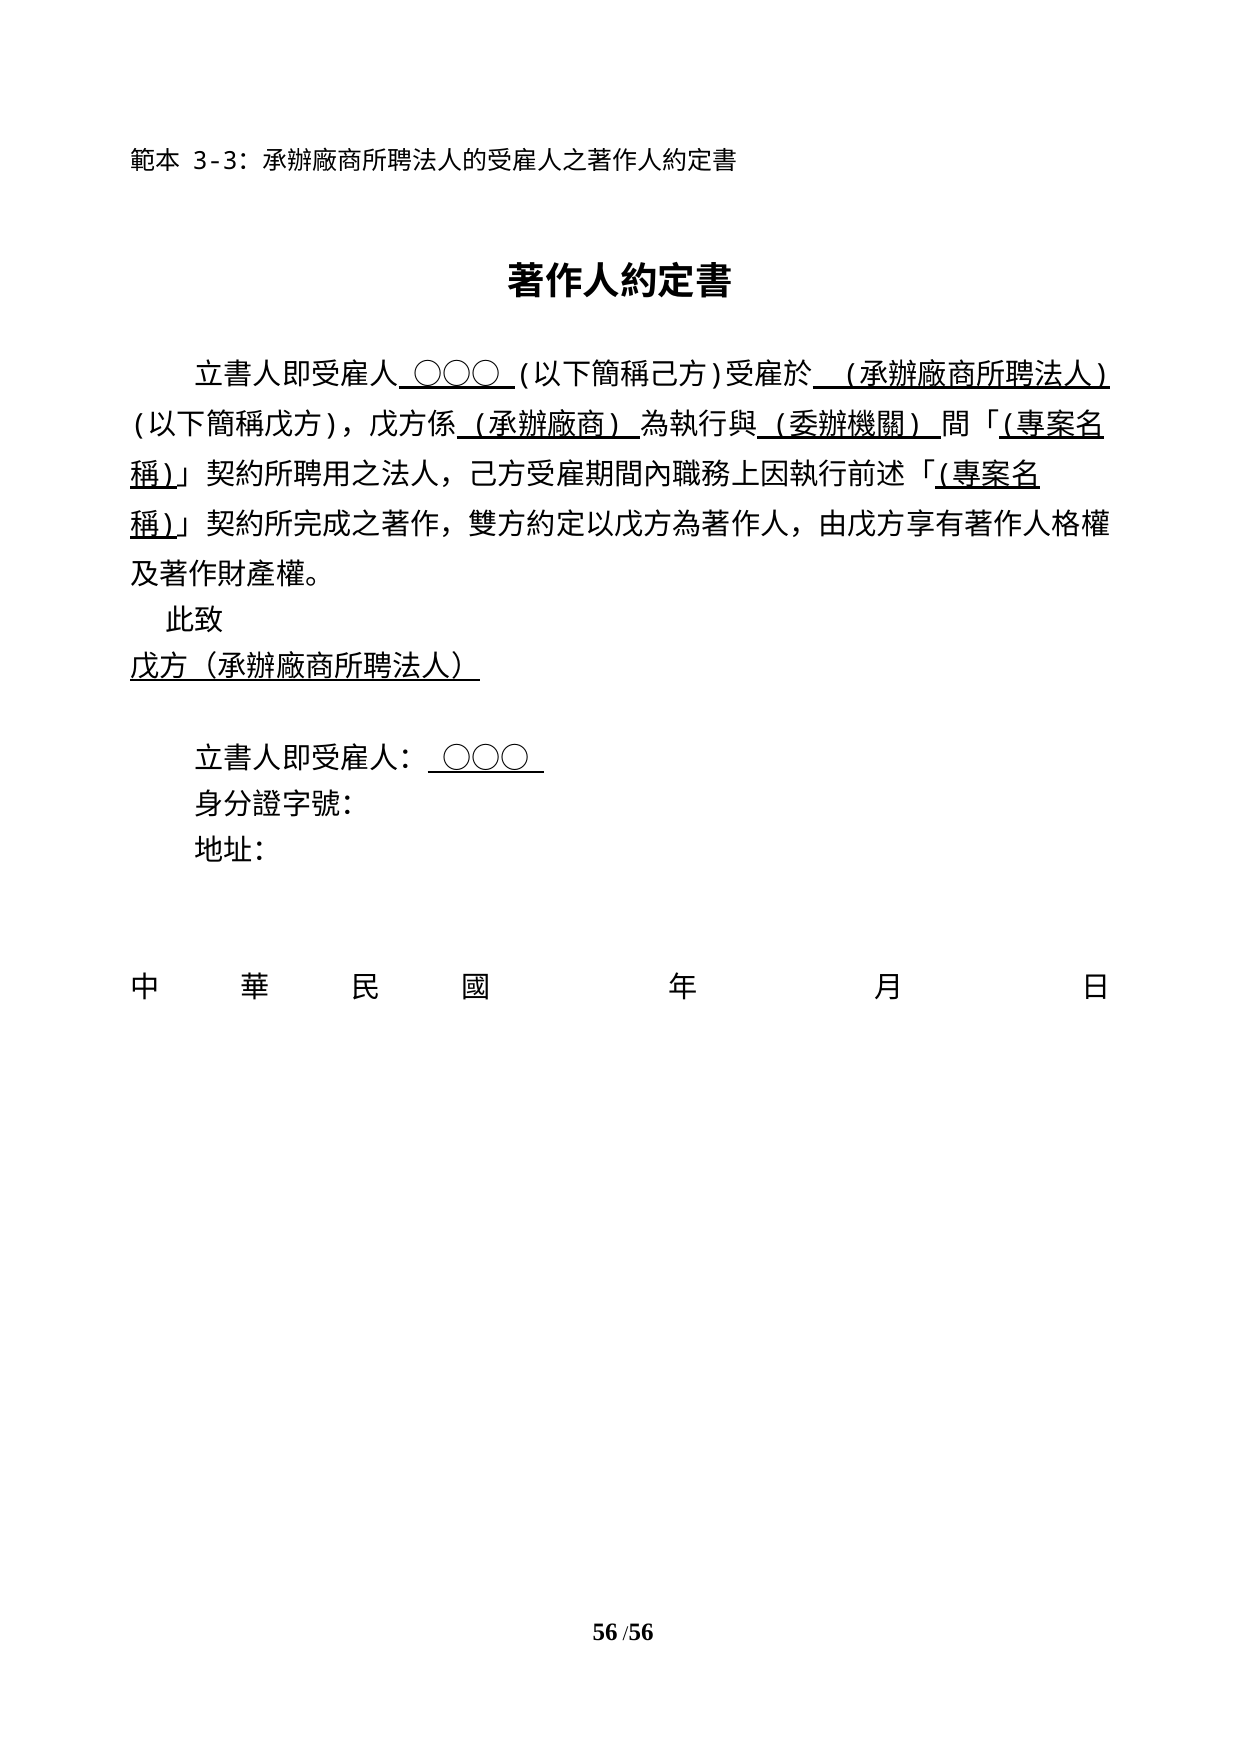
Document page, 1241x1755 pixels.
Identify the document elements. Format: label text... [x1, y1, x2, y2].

text 立書人即受雇人： ○○○ [130, 732, 1110, 777]
text 範本 3-3：承辦廠商所聘法人的受雇人之著作人約定書 [130, 136, 1110, 177]
text 中華民國 年 月 日 [130, 961, 1110, 1007]
text 此致 [130, 594, 1110, 640]
text 立書人即受雇人 ○○○ (以下簡稱己方)受雇於 (承辦廠商所聘法人) (以下簡稱戊方)，戊方係 (承辦廠商) 為執行與 (委辦機關) 間「(專案名稱)」契約所聘用之法人，己方受雇期間內職務上因執行前述「(專案名稱)」契約所完成之著作，雙方約定以戊方為著作人，由戊方享有著作人格權及著作財產權。 [130, 344, 1110, 594]
text 身分證字號： [130, 777, 1110, 823]
text 戊方（承辦廠商所聘法人） [130, 640, 1110, 686]
text 著作人約定書 [130, 261, 1110, 302]
text 地址： [130, 823, 1110, 869]
